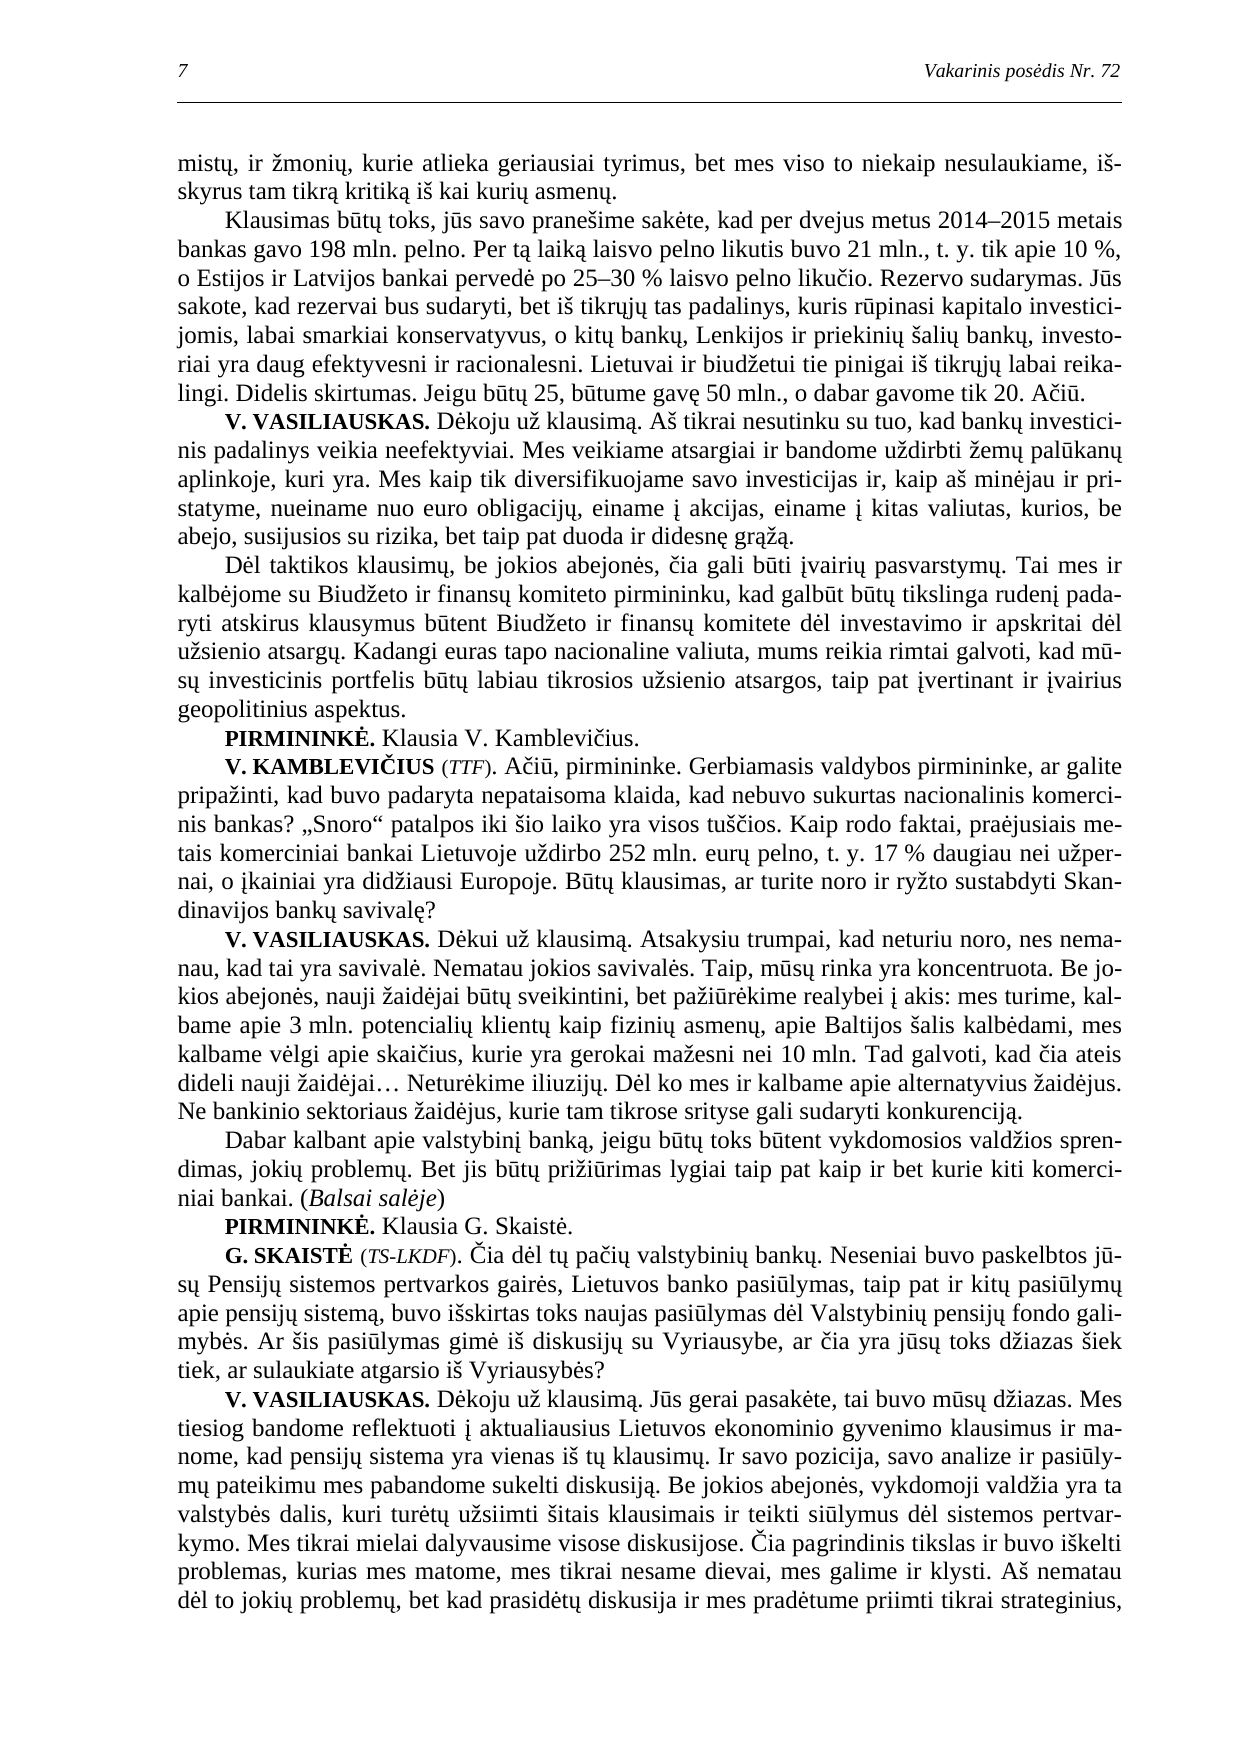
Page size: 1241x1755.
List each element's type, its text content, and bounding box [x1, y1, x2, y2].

text V. KAMBLEVIČIUS (TTF). Ačiū, pir­mi­nin­ke. Ger­bia­ma­sis val­dy­bos pir­mi­nin­ke, ar ga­li­te pri­pa­žin­ti, kad bu­vo pa­da­ry­ta ne­pa­tai­so­ma klai­da, kad ne­bu­vo su­kur­tas na­cio­na­li­nis ko­mer­ci­nis ban­kas? „Sno­ro“ pa­tal­pos iki šio lai­ko yra vi­sos tuš­čios. Kaip ro­do fak­tai, pra­ėju­siais me­tais ko­mer­ci­niai ban­kai Lie­tu­vo­je už­dir­bo 252 mln. eu­rų pel­no, t. y. 17 % dau­giau nei už­per­nai, o įkai­niai yra di­džiau­si Eu­ro­po­je. Bū­tų klau­si­mas, ar tu­ri­te no­ro ir ryž­to su­stab­dy­ti Skan­di­na­vi­jos ban­kų sa­vi­va­lę? [177, 751, 1122, 924]
text V. VASILIAUSKAS. Dė­ko­ju už klau­si­mą. Jūs ge­rai pa­sa­kė­te, tai bu­vo mū­sų džia­zas. Mes tie­siog ban­do­me re­flek­tuo­ti į ak­tu­a­liau­sius Lie­tu­vos eko­no­mi­nio gy­ve­ni­mo klau­si­mus ir ma­no­me, kad pen­si­jų sis­te­ma yra vie­nas iš tų klau­si­mų. Ir sa­vo po­zi­ci­ja, sa­vo ana­li­ze ir pa­siū­ly­mų pa­tei­ki­mu mes pa­ban­do­me su­kel­ti dis­ku­si­ją. Be jo­kios abe­jo­nės, vyk­do­mo­ji val­džia yra ta vals­ty­bės da­lis, ku­ri tu­rė­tų už­si­im­ti ši­tais klau­si­mais ir teik­ti siū­ly­mus dėl sis­te­mos per­tvar­kymo. Mes tik­rai mie­lai da­ly­vau­si­me vi­so­se dis­ku­si­jo­se. Čia pa­grin­di­nis tiks­las ir bu­vo iš­kel­ti pro­ble­mas, ku­rias mes ma­to­me, mes tik­rai ne­sa­me die­vai, mes ga­li­me ir klys­ti. Aš ne­ma­tau dėl to jo­kių pro­ble­mų, bet kad pra­si­dė­tų dis­ku­si­ja ir mes pra­dė­tu­me pri­im­ti tik­rai stra­te­gi­nius, [177, 1384, 1122, 1614]
text V. VASILIAUSKAS. Dė­kui už klau­si­mą. At­sa­ky­siu trum­pai, kad ne­tu­riu no­ro, nes ne­ma­nau, kad tai yra sa­vi­va­lė. Ne­ma­tau jo­kios sa­vi­va­lės. Taip, mū­sų rin­ka yra kon­cen­truo­ta. Be jo­kios abe­jo­nės, nau­ji žai­dė­jai bū­tų svei­kin­ti­ni, bet pa­žiū­rė­ki­me re­a­ly­bei į akis: mes tu­ri­me, kal­ba­me apie 3 mln. po­ten­cia­lių klien­tų kaip fi­zi­nių as­me­nų, apie Bal­ti­jos ša­lis kal­bė­da­mi, mes kal­ba­me vėl­gi apie skai­čius, ku­rie yra ge­ro­kai ma­žes­ni nei 10 mln. Tad gal­vo­ti, kad čia at­eis di­de­li nau­ji žai­dė­jai… Ne­tu­rė­ki­me iliu­zi­jų. Dėl ko mes ir kal­ba­me apie al­ter­na­ty­vius žai­dė­jus. Ne ban­ki­nio sek­to­riaus žai­dė­jus, ku­rie tam tik­ro­se sri­ty­se ga­li su­da­ry­ti kon­ku­ren­ci­ją. [177, 924, 1122, 1125]
text Da­bar kal­bant apie vals­ty­bi­nį ban­ką, jei­gu bū­tų toks bū­tent vyk­do­mo­sios val­džios spren­di­mas, jo­kių pro­ble­mų. Bet jis bū­tų pri­žiū­ri­mas ly­giai taip pat kaip ir bet ku­rie ki­ti ko­mer­ci­niai ban­kai. (Bal­sai sa­lė­je) [177, 1125, 1122, 1211]
text mis­tų, ir žmo­nių, ku­rie at­lie­ka ge­riau­siai ty­ri­mus, bet mes vi­so to nie­kaip ne­su­lau­kia­me, iš­sky­rus tam tik­rą kri­ti­ką iš kai ku­rių as­me­nų. [177, 148, 1122, 205]
text PIRMININKĖ. Klau­sia G. Skais­tė. [177, 1211, 1122, 1240]
text PIRMININKĖ. Klau­sia V. Kam­ble­vi­čius. [177, 723, 1122, 751]
text V. VASILIAUSKAS. Dė­ko­ju už klau­si­mą. Aš tik­rai ne­su­tin­ku su tuo, kad ban­kų in­ves­ti­ci­nis pa­da­li­nys vei­kia ne­efek­ty­viai. Mes vei­kia­me at­sar­giai ir ban­do­me už­dirb­ti že­mų pa­lū­ka­nų ap­lin­ko­je, ku­ri yra. Mes kaip tik di­ver­si­fi­kuo­ja­me sa­vo in­ves­ti­ci­jas ir, kaip aš mi­nė­jau ir pri­sta­ty­me, nu­ei­na­me nuo eu­ro ob­li­ga­ci­jų, ei­na­me į ak­ci­jas, ei­na­me į ki­tas va­liu­tas, ku­rios, be abe­jo, su­si­ju­sios su ri­zi­ka, bet taip pat duo­da ir di­des­nę grą­žą. [177, 406, 1122, 550]
text Klau­si­mas bū­tų toks, jūs sa­vo pra­ne­ši­me sa­kė­te, kad per dve­jus me­tus 2014–2015 me­tais ban­kas ga­vo 198 mln. pel­no. Per tą lai­ką lais­vo pel­no li­ku­tis bu­vo 21 mln., t. y. tik apie 10 %, o Es­ti­jos ir Lat­vi­jos ban­kai per­ve­dė po 25–30 % lais­vo pel­no li­ku­čio. Re­zer­vo su­da­ry­mas. Jūs sa­ko­te, kad re­zer­vai bus su­da­ry­ti, bet iš tik­rų­jų tas pa­da­li­nys, ku­ris rū­pi­na­si ka­pi­ta­lo in­ves­ti­ci­jo­mis, la­bai smar­kiai kon­ser­va­ty­vus, o ki­tų ban­kų, Len­ki­jos ir prie­ki­nių ša­lių ban­kų, in­ves­to­riai yra daug efek­ty­ves­ni ir ra­cio­na­les­ni. Lie­tu­vai ir biu­dže­tui tie pi­ni­gai iš tik­rų­jų la­bai rei­ka­lin­gi. Di­de­lis skir­tu­mas. Jei­gu bū­tų 25, bū­tu­me ga­vę 50 mln., o da­bar ga­vo­me tik 20. Ačiū. [177, 205, 1122, 406]
text G. SKAISTĖ (TS-LKDF). Čia dėl tų pa­čių vals­ty­bi­nių ban­kų. Ne­se­niai bu­vo pa­skelb­tos jū­sų Pen­si­jų sis­te­mos per­tvar­kos gai­rės, Lie­tu­vos ban­ko pa­siū­ly­mas, taip pat ir ki­tų pa­siū­ly­mų apie pen­si­jų sis­te­mą, bu­vo iš­skir­tas toks nau­jas pa­siū­ly­mas dėl Vals­ty­bi­nių pen­si­jų fon­do ga­li­my­bės. Ar šis pa­siū­ly­mas gi­mė iš dis­ku­si­jų su Vy­riau­sy­be, ar čia yra jū­sų toks džia­zas šiek tiek, ar su­lau­kia­te at­gar­sio iš Vy­riau­sy­bės? [177, 1240, 1122, 1384]
text Dėl tak­ti­kos klau­si­mų, be jo­kios abe­jo­nės, čia ga­li bū­ti įvai­rių pa­svars­ty­mų. Tai mes ir kal­bė­jo­me su Biu­dže­to ir fi­nan­sų ko­mi­te­to pir­mi­nin­ku, kad gal­būt bū­tų tiks­lin­ga ru­de­nį pa­da­ry­ti at­ski­rus klau­sy­mus bū­tent Biu­dže­to ir fi­nan­sų ko­mi­te­te dėl in­ves­ta­vi­mo ir ap­skri­tai dėl už­sie­nio at­sar­gų. Ka­dan­gi eu­ras ta­po na­cio­na­li­ne va­liu­ta, mums rei­kia rim­tai gal­vo­ti, kad mū­sų in­ves­ti­ci­nis port­fe­lis bū­tų la­biau tik­ro­sios už­sie­nio at­sar­gos, taip pat įver­ti­nant ir įvai­rius ge­o­po­li­ti­nius as­pek­tus. [177, 550, 1122, 723]
